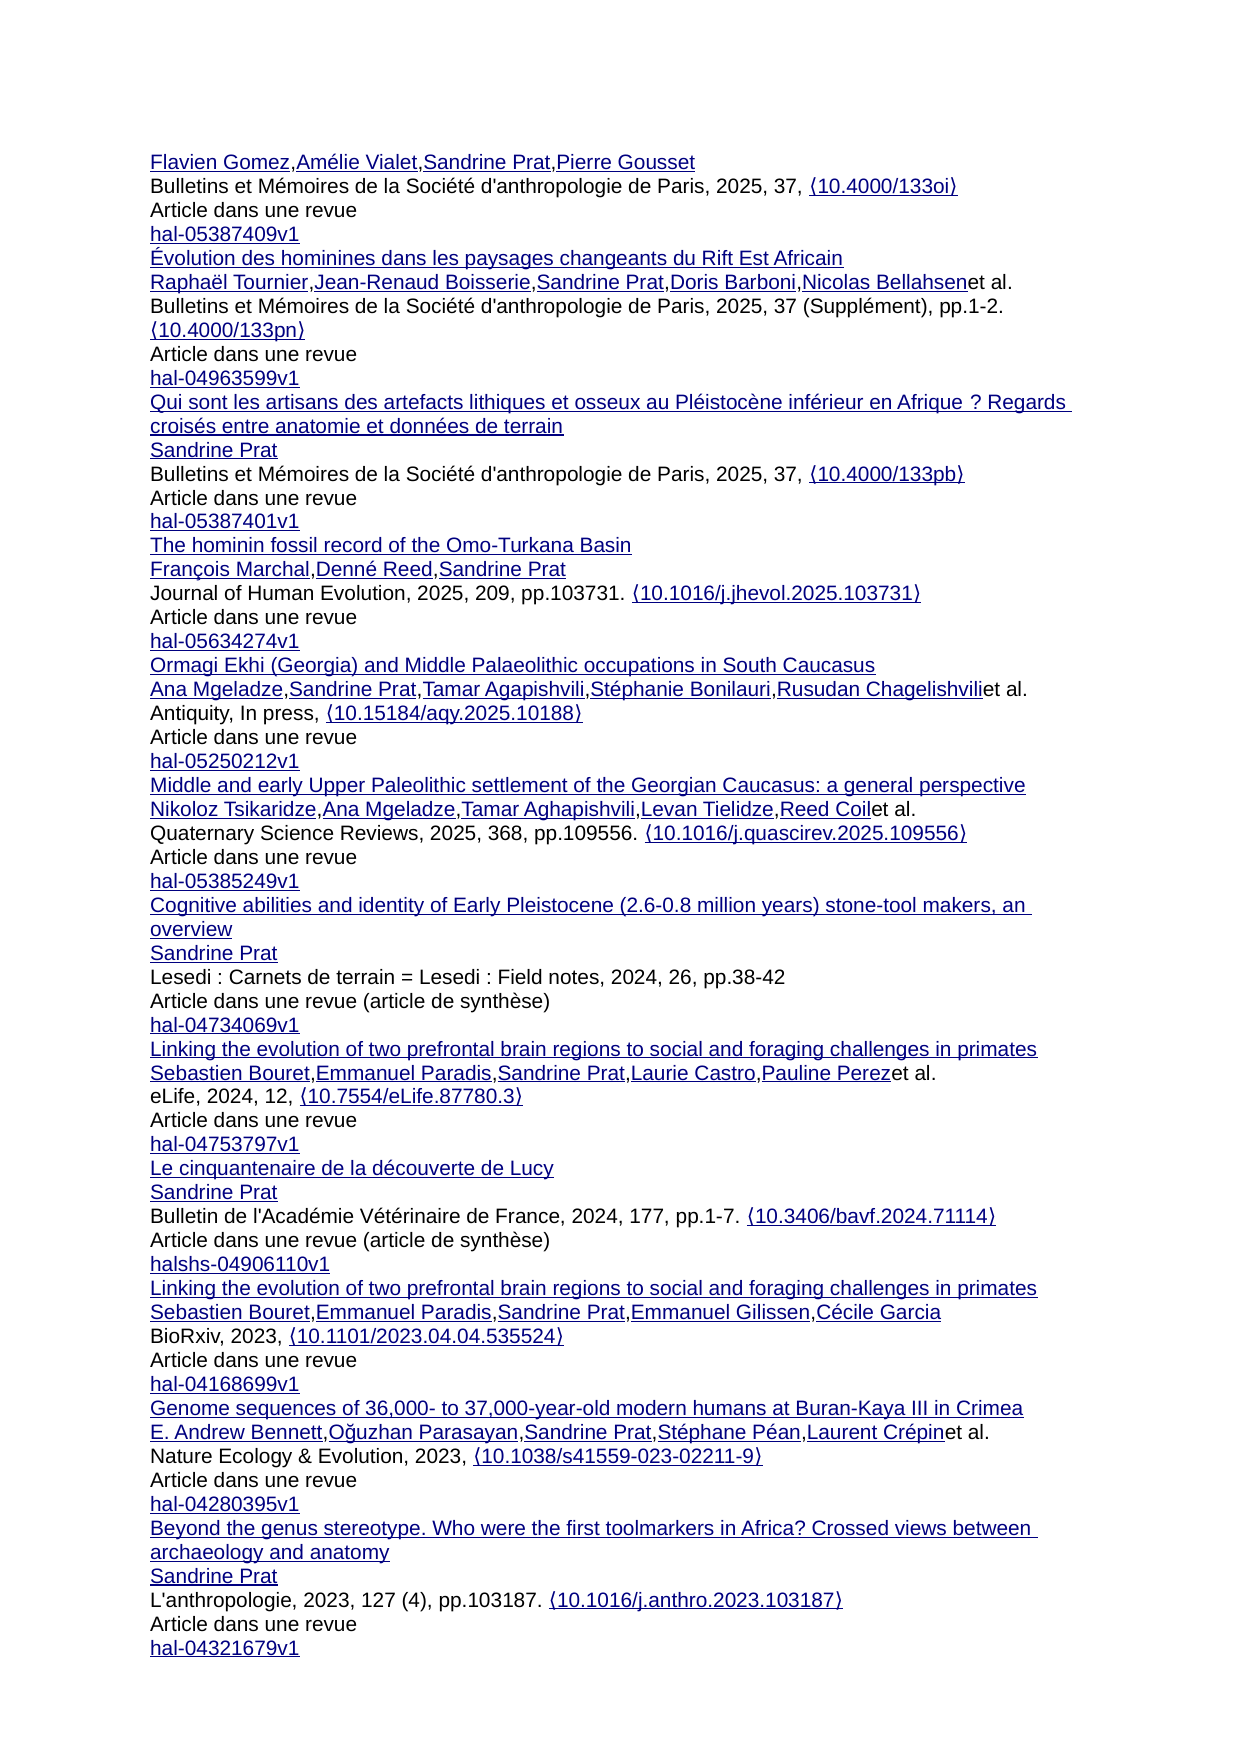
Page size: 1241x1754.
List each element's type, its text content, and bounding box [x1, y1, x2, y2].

table_cell Linking the evolution of two prefrontal brain regions to social and foraging challenges in primates Sebastien Bouret,Emmanuel Paradis,Sandrine Prat,Emmanuel Gilissen,Cécile Garcia BioRxiv, 2023, ⟨10.1101/2023.04.04.535524⟩ Article dans une revue hal-04168699v1 [150, 1276, 1090, 1396]
table_cell Beyond the genus stereotype. Who were the first toolmarkers in Africa? Crossed views between archaeology and anatomy Sandrine Prat L'anthropologie, 2023, 127 (4), pp.103187. ⟨10.1016/j.anthro.2023.103187⟩ Article dans une revue hal-04321679v1 [150, 1516, 1090, 1659]
table_cell Le cinquantenaire de la découverte de Lucy Sandrine Prat Bulletin de l'Académie Vétérinaire de France, 2024, 177, pp.1-7. ⟨10.3406/bavf.2024.71114⟩ Article dans une revue (article de synthèse) halshs-04906110v1 [150, 1156, 1090, 1276]
table_cell Linking the evolution of two prefrontal brain regions to social and foraging challenges in primates Sebastien Bouret,Emmanuel Paradis,Sandrine Prat,Laurie Castro,Pauline Perezet al. eLife, 2024, 12, ⟨10.7554/eLife.87780.3⟩ Article dans une revue hal-04753797v1 [150, 1036, 1090, 1156]
table_cell Genome sequences of 36,000- to 37,000-year-old modern humans at Buran-Kaya III in Crimea E. Andrew Bennett,Oğuzhan Parasayan,Sandrine Prat,Stéphane Péan,Laurent Crépinet al. Nature Ecology & Evolution, 2023, ⟨10.1038/s41559-023-02211-9⟩ Article dans une revue hal-04280395v1 [150, 1396, 1090, 1516]
table_cell Évolution des hominines dans les paysages changeants du Rift Est Africain Raphaël Tournier,Jean-Renaud Boisserie,Sandrine Prat,Doris Barboni,Nicolas Bellahsenet al. Bulletins et Mémoires de la Société d'anthropologie de Paris, 2025, 37 (Supplément), pp.1-2. ⟨10.4000/133pn⟩ Article dans une revue hal-04963599v1 [150, 246, 1090, 389]
table_cell Middle and early Upper Paleolithic settlement of the Georgian Caucasus: a general perspective Nikoloz Tsikaridze,Ana Mgeladze,Tamar Aghapishvili,Levan Tielidze,Reed Coilet al. Quaternary Science Reviews, 2025, 368, pp.109556. ⟨10.1016/j.quascirev.2025.109556⟩ Article dans une revue hal-05385249v1 [150, 773, 1090, 893]
table_cell Qui sont les artisans des artefacts lithiques et osseux au Pléistocène inférieur en Afrique ? Regards croisés entre anatomie et données de terrain Sandrine Prat Bulletins et Mémoires de la Société d'anthropologie de Paris, 2025, 37, ⟨10.4000/133pb⟩ Article dans une revue hal-05387401v1 [150, 390, 1090, 533]
table_cell Ormagi Ekhi (Georgia) and Middle Palaeolithic occupations in South Caucasus Ana Mgeladze,Sandrine Prat,Tamar Agapishvili,Stéphanie Bonilauri,Rusudan Chagelishviliet al. Antiquity, In press, ⟨10.15184/aqy.2025.10188⟩ Article dans une revue hal-05250212v1 [150, 653, 1090, 773]
table_cell The hominin fossil record of the Omo-Turkana Basin François Marchal,Denné Reed,Sandrine Prat Journal of Human Evolution, 2025, 209, pp.103731. ⟨10.1016/j.jhevol.2025.103731⟩ Article dans une revue hal-05634274v1 [150, 533, 1090, 653]
table_cell Flavien Gomez,Amélie Vialet,Sandrine Prat,Pierre Gousset Bulletins et Mémoires de la Société d'anthropologie de Paris, 2025, 37, ⟨10.4000/133oi⟩ Article dans une revue hal-05387409v1 [150, 150, 1090, 246]
table_cell Cognitive abilities and identity of Early Pleistocene (2.6-0.8 million years) stone-tool makers, an overview Sandrine Prat Lesedi : Carnets de terrain = Lesedi : Field notes, 2024, 26, pp.38-42 Article dans une revue (article de synthèse) hal-04734069v1 [150, 893, 1090, 1036]
